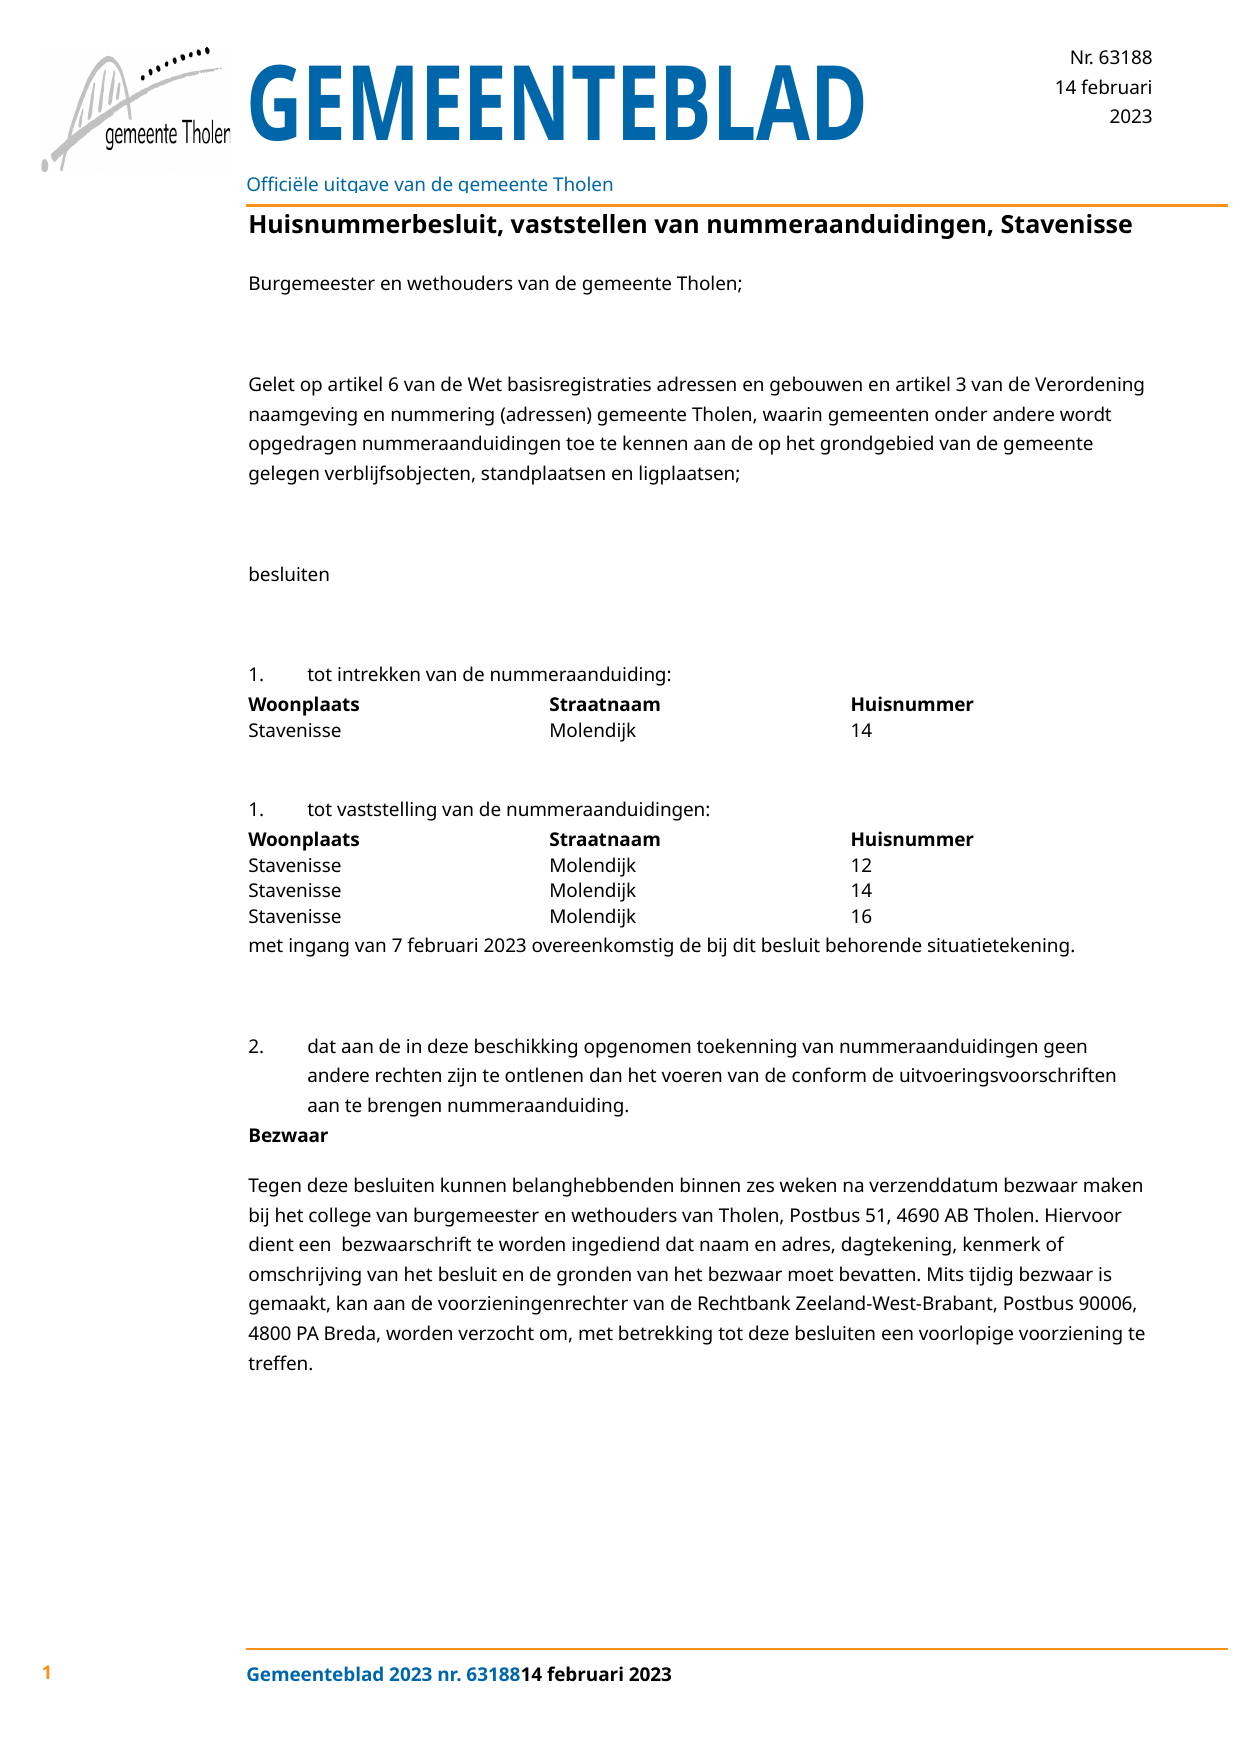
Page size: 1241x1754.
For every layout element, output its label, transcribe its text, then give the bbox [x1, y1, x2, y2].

table_cell Stavenisse [248, 852, 549, 877]
table_header Woonplaats [248, 826, 549, 852]
table_cell 14 [850, 717, 1152, 743]
text met ingang van 7 februari 2023 overeenkomstig de bij dit besluit behorende situatietekening. [248, 932, 1152, 958]
table_header Huisnummer [850, 691, 1152, 717]
text Burgemeester en wethouders van de gemeente Tholen; [248, 270, 1152, 296]
table_header Huisnummer [850, 826, 1152, 852]
table_header Straatnaam [549, 826, 850, 852]
table_cell Molendijk [549, 717, 850, 743]
text Bezwaar [248, 1122, 1152, 1147]
list tot vaststelling van de nummeraanduidingen: [248, 796, 1152, 822]
text besluiten [248, 561, 1152, 586]
table_cell Stavenisse [248, 717, 549, 743]
table_header Woonplaats [248, 691, 549, 717]
table_cell Molendijk [549, 852, 850, 877]
table_header Straatnaam [549, 691, 850, 717]
table_cell Molendijk [549, 903, 850, 929]
list tot intrekken van de nummeraanduiding: [248, 662, 1152, 687]
text Tegen deze besluiten kunnen belanghebbenden binnen zes weken na verzenddatum bezwaar maken bij het college van burgemeester en wethouders van Tholen, Postbus 51, 4690 AB Tholen. Hiervoor dient een bezwaarschrift te worden ingediend dat naam en adres, dagtekening, kenmerk of omschrijving van het besluit en de gronden van het bezwaar moet bevatten. Mits tijdig bezwaar is gemaakt, kan aan de voorzieningenrechter van de Rechtbank Zeeland-West-Brabant, Postbus 90006, 4800 PA Breda, worden verzocht om, met betrekking tot deze besluiten een voorlopige voorziening te treffen. [248, 1172, 1152, 1375]
table_cell Stavenisse [248, 878, 549, 903]
text Gelet op artikel 6 van de Wet basisregistraties adressen en gebouwen en artikel 3 van de Verordening naamgeving en nummering (adressen) gemeente Tholen, waarin gemeenten onder andere wordt opgedragen nummeraanduidingen toe te kennen aan de op het grondgebied van de gemeente gelegen verblijfsobjecten, standplaatsen en ligplaatsen; [248, 371, 1152, 486]
table_cell 12 [850, 852, 1152, 877]
table_cell Molendijk [549, 878, 850, 903]
table_cell 16 [850, 903, 1152, 929]
list dat aan de in deze beschikking opgenomen toekenning van nummeraanduidingen geen andere rechten zijn te ontlenen dan het voeren van de conform de uitvoeringsvoorschriften aan te brengen nummeraanduiding. [248, 1033, 1152, 1118]
table_cell Stavenisse [248, 903, 549, 929]
picture [41, 47, 231, 172]
table_cell 14 [850, 878, 1152, 903]
text Huisnummerbesluit, vaststellen van nummeraanduidingen, Stavenisse [248, 207, 1152, 241]
